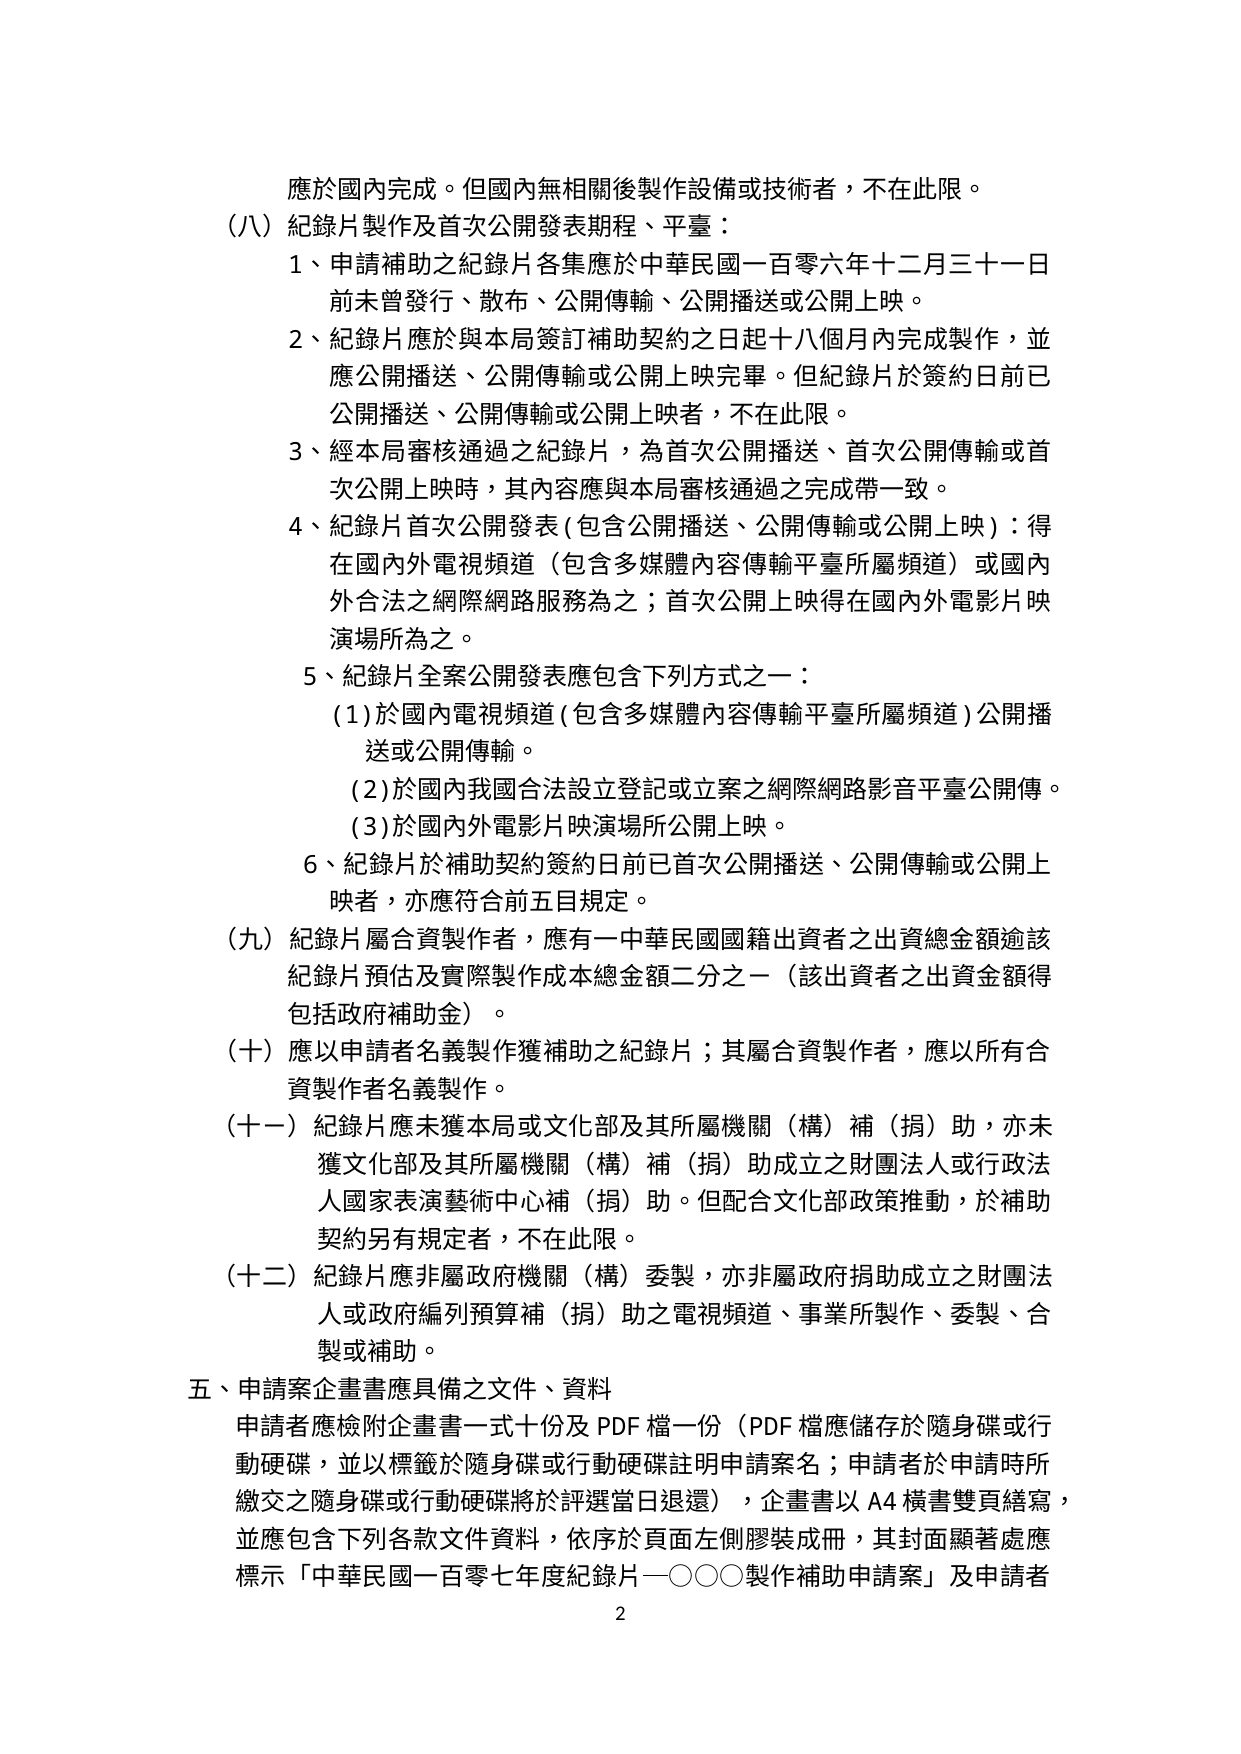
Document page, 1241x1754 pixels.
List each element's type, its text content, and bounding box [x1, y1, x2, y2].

text 申請者應檢附企畫書一式十份及PDF檔一份（PDF檔應儲存於隨身碟或行動硬碟，並以標籤於隨身碟或行動硬碟註明申請案名；申請者於申請時所繳交之隨身碟或行動硬碟將於評選當日退還），企畫書以A4橫書雙頁繕寫，並應包含下列各款文件資料，依序於頁面左側膠裝成冊，其封面顯著處應標示「中華民國一百零七年度紀錄片─○○○製作補助申請案」及申請者名稱，且內頁應編寫目錄： [235, 1400, 1053, 1587]
text (2)於國內我國合法設立登記或立案之網際網路影音平臺公開傳。 [212, 762, 1053, 800]
text 應於國內完成。但國內無相關後製作設備或技術者，不在此限。 [212, 162, 1053, 200]
text 6、紀錄片於補助契約簽約日前已首次公開播送、公開傳輸或公開上映者，亦應符合前五目規定。 [211, 837, 1053, 912]
text (1)於國內電視頻道(包含多媒體內容傳輸平臺所屬頻道)公開播送或公開傳輸。 [329, 687, 1053, 762]
text （十二）紀錄片應非屬政府機關（構）委製，亦非屬政府捐助成立之財團法人或政府編列預算補（捐）助之電視頻道、事業所製作、委製、合製或補助。 [211, 1250, 1053, 1362]
text （十）應以申請者名義製作獲補助之紀錄片；其屬合資製作者，應以所有合資製作者名義製作。 [212, 1025, 1053, 1100]
text （十ㄧ）紀錄片應未獲本局或文化部及其所屬機關（構）補（捐）助，亦未獲文化部及其所屬機關（構）補（捐）助成立之財團法人或行政法人國家表演藝術中心補（捐）助。但配合文化部政策推動，於補助契約另有規定者，不在此限。 [211, 1100, 1053, 1250]
text (3)於國內外電影片映演場所公開上映。 [212, 800, 1053, 837]
text 5、紀錄片全案公開發表應包含下列方式之一： [212, 650, 1053, 687]
text 2、紀錄片應於與本局簽訂補助契約之日起十八個月內完成製作，並應公開播送、公開傳輸或公開上映完畢。但紀錄片於簽約日前已公開播送、公開傳輸或公開上映者，不在此限。 [288, 312, 1053, 425]
text 4、紀錄片首次公開發表(包含公開播送、公開傳輸或公開上映)：得在國內外電視頻道（包含多媒體內容傳輸平臺所屬頻道）或國內外合法之網際網路服務為之；首次公開上映得在國內外電影片映演場所為之。 [288, 500, 1053, 650]
text 3、經本局審核通過之紀錄片，為首次公開播送、首次公開傳輸或首次公開上映時，其內容應與本局審核通過之完成帶一致。 [288, 425, 1053, 500]
text （八）紀錄片製作及首次公開發表期程、平臺： [212, 200, 1053, 237]
text 五、申請案企畫書應具備之文件、資料 [187, 1362, 1053, 1400]
text 1、申請補助之紀錄片各集應於中華民國一百零六年十二月三十一日前未曾發行、散布、公開傳輸、公開播送或公開上映。 [288, 237, 1053, 312]
text （九）紀錄片屬合資製作者，應有一中華民國國籍出資者之出資總金額逾該紀錄片預估及實際製作成本總金額二分之ㄧ（該出資者之出資金額得包括政府補助金）。 [212, 912, 1053, 1025]
